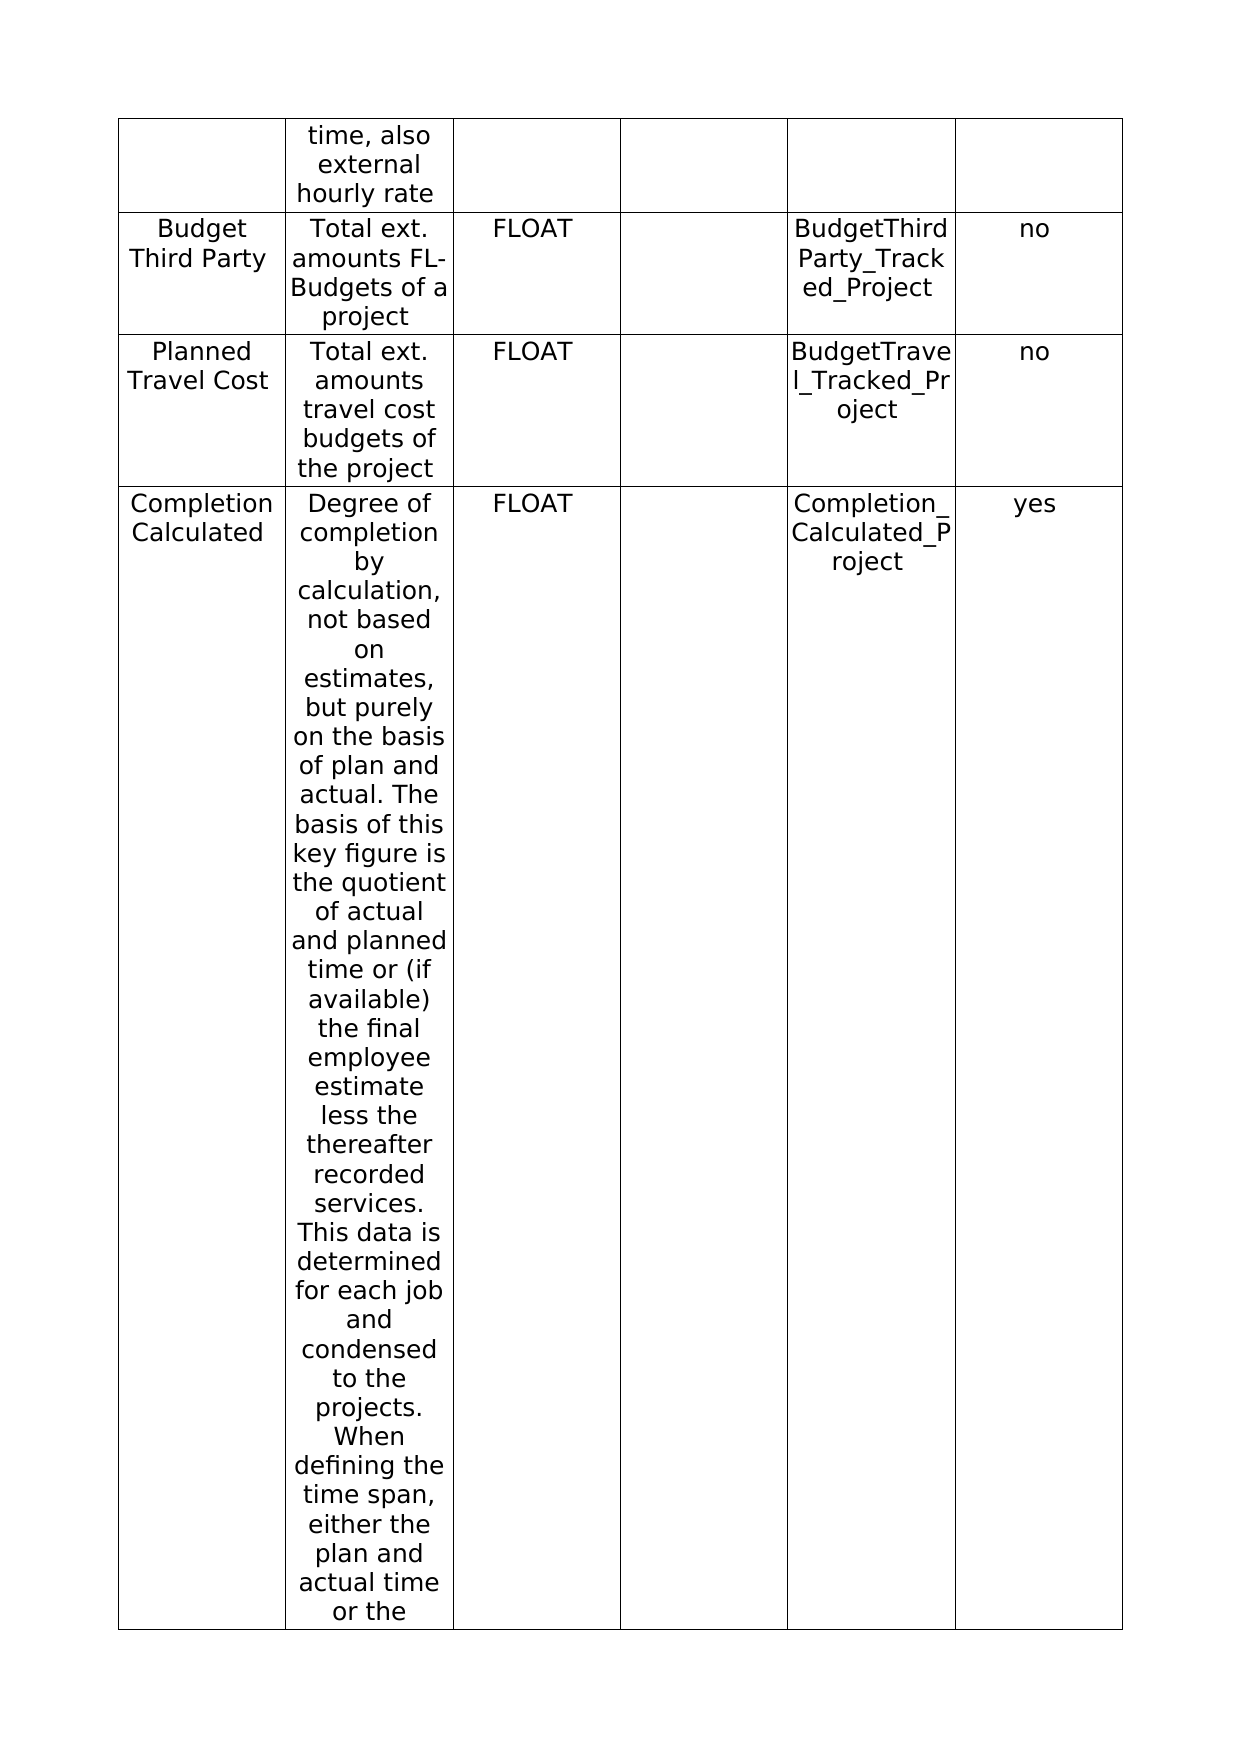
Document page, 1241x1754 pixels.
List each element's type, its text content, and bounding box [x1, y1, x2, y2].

table_cell yes [956, 487, 1122, 1629]
table_cell Total ext. amounts travel cost budgets of the project [286, 335, 453, 486]
table_cell Degree of completion by calculation, not based on estimates, but purely on the basis of plan and actual. The basis of this key figure is the quotient of actual and planned time or (if available) the final employee estimate less the thereafter recorded services. This data is determined for each job and condensed to the projects. When defining the time span, either the plan and actual time or the [286, 487, 453, 1629]
table_cell [788, 119, 955, 212]
table_cell BudgetTravel_Tracked_Project [788, 335, 955, 486]
table_cell [119, 119, 285, 212]
table_cell time, also external hourly rate [286, 119, 453, 212]
table_cell Completion_Calculated_Project [788, 487, 955, 1629]
table_cell FLOAT [454, 213, 620, 334]
table_cell [621, 335, 787, 486]
table_cell Planned Travel Cost [119, 335, 285, 486]
table_cell [621, 119, 787, 212]
table_cell no [956, 335, 1122, 486]
table_cell [956, 119, 1122, 212]
table_cell BudgetThirdParty_Tracked_Project [788, 213, 955, 334]
table_cell FLOAT [454, 335, 620, 486]
table_cell Total ext. amounts FL-Budgets of a project [286, 213, 453, 334]
table_cell Completion Calculated [119, 487, 285, 1629]
table_cell [454, 119, 620, 212]
table_cell no [956, 213, 1122, 334]
table_cell [621, 487, 787, 1629]
table_cell [621, 213, 787, 334]
table_cell FLOAT [454, 487, 620, 1629]
table_cell Budget Third Party [119, 213, 285, 334]
